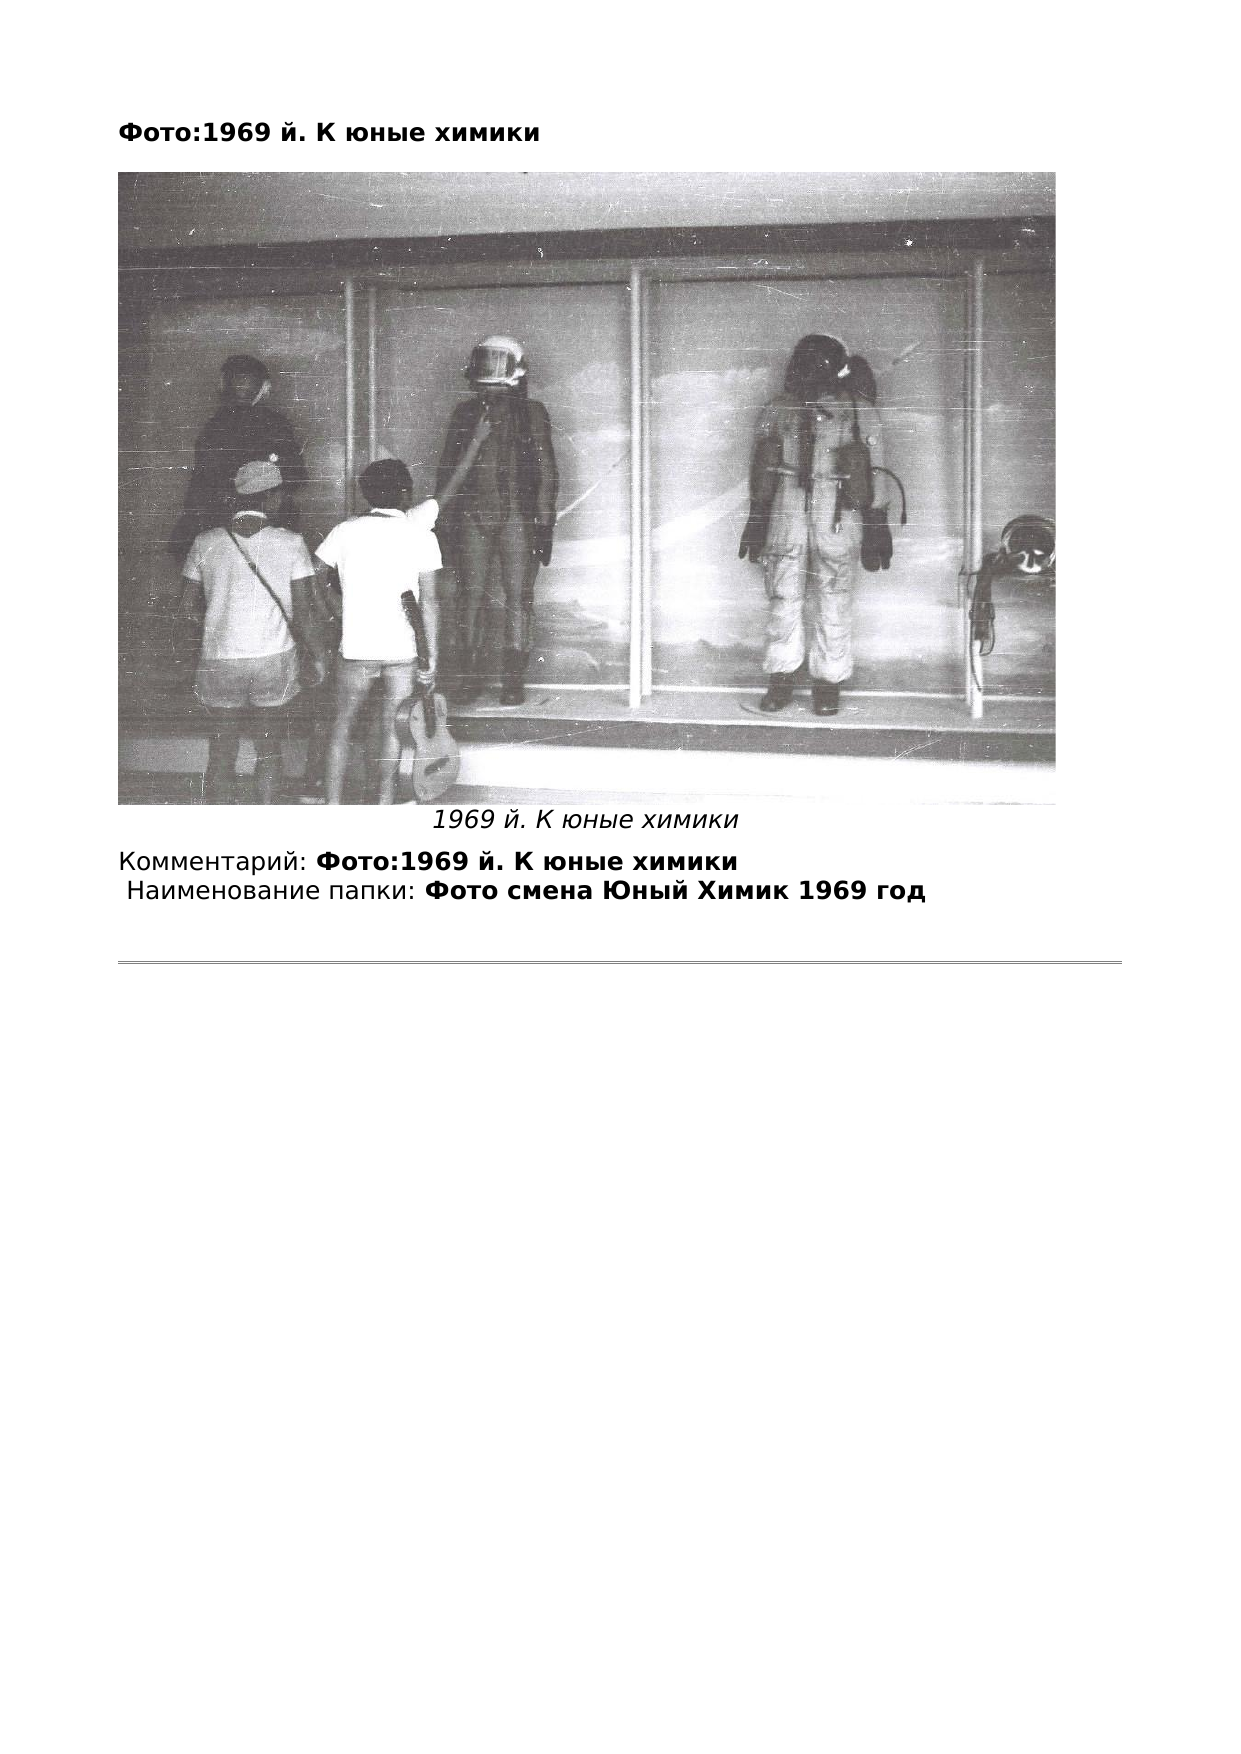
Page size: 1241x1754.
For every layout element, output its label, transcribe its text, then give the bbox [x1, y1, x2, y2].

text 1969 й. К юные химики [118, 805, 1056, 834]
subtitle Фото:1969 й. К юные химики [118, 118, 1122, 147]
picture [118, 172, 1056, 805]
text Комментарий: Фото:1969 й. К юные химики Наименование папки: Фото смена Юный Химик 1969 год [118, 847, 1122, 934]
